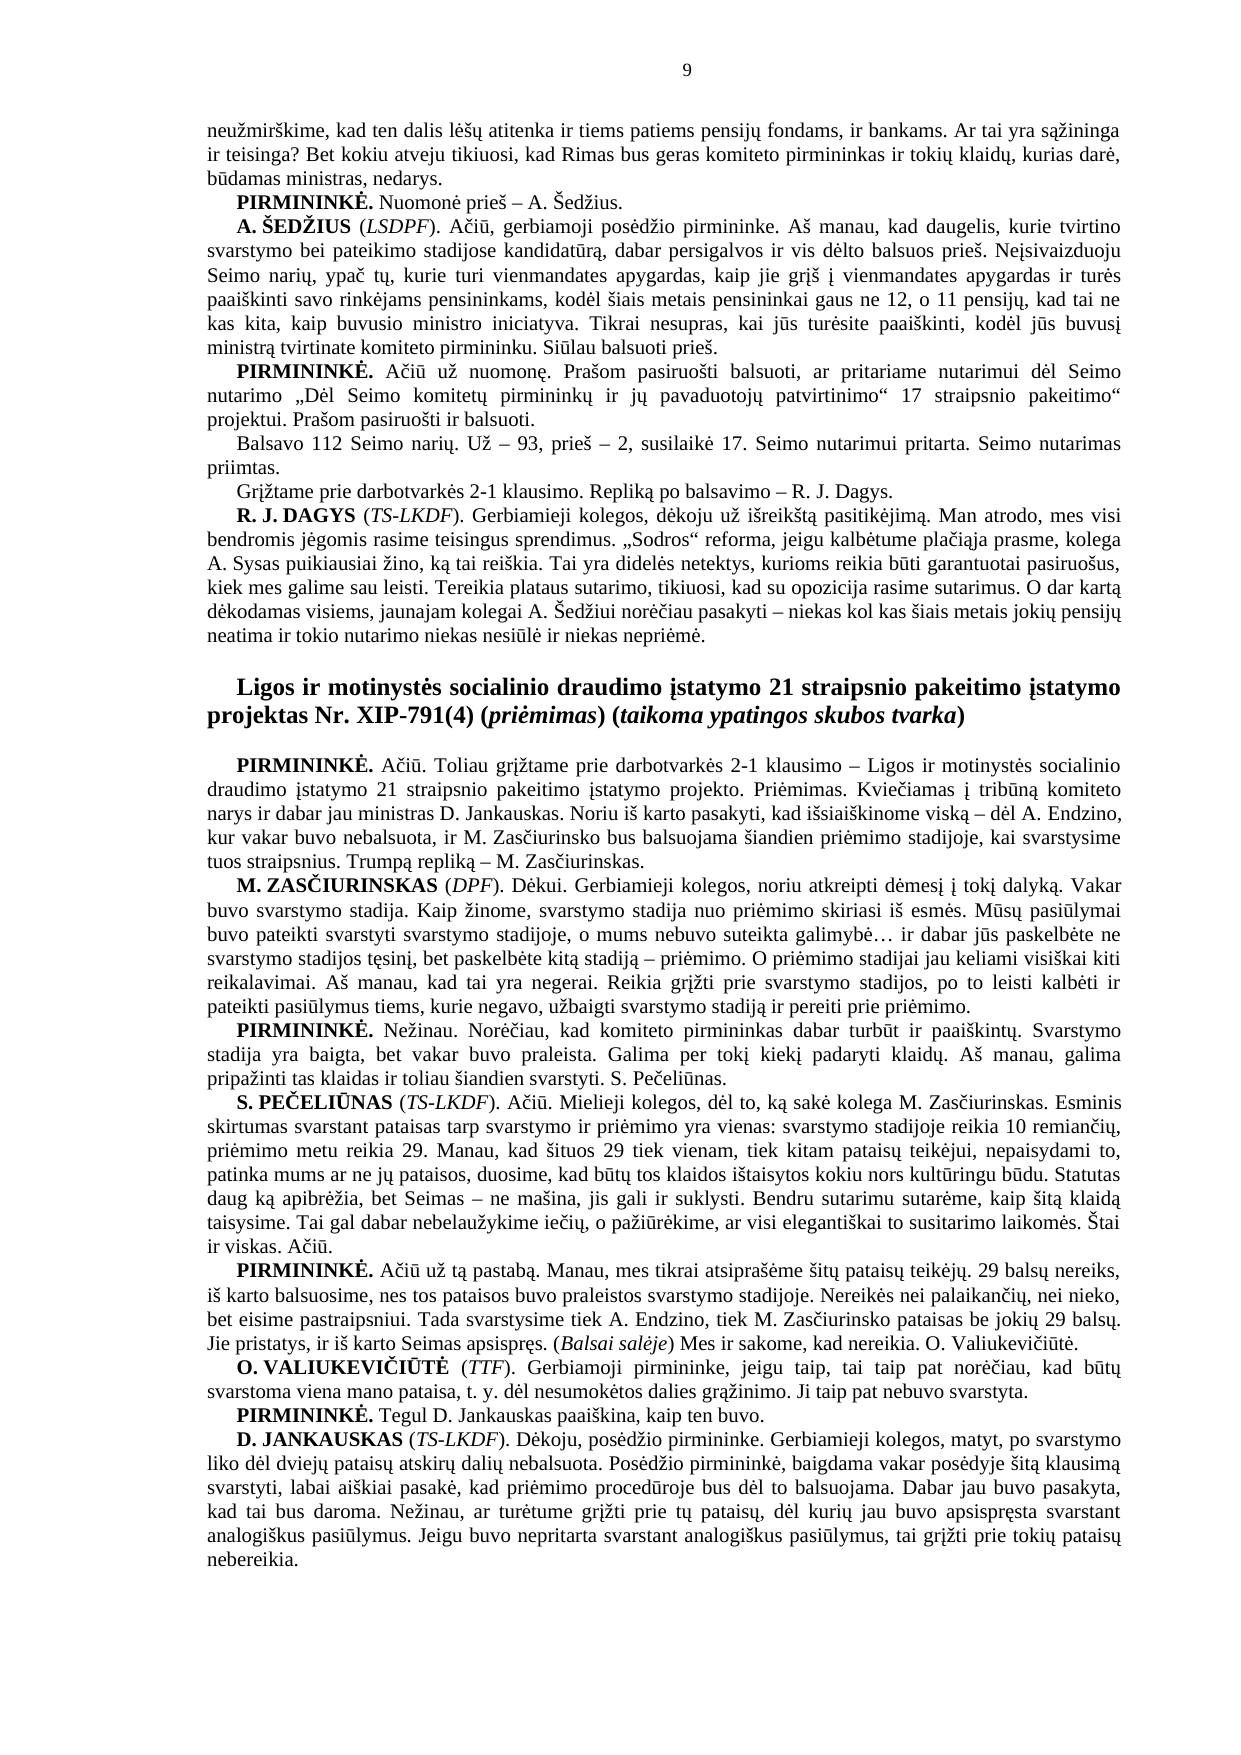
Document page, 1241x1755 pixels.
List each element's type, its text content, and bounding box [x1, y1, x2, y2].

text PIRMININKĖ. Nuomonė prieš – A. Šedžius. [207, 190, 1122, 214]
text PIRMININKĖ. Tegul D. Jankauskas paaiškina, kaip ten buvo. [207, 1403, 1122, 1427]
text O. VALIUKEVIČIŪTĖ (TTF). Gerbiamoji pirmininke, jeigu taip, tai taip pat norėčiau, kad būtų svarstoma viena mano pataisa, t. y. dėl nesumokėtos dalies grąžinimo. Ji taip pat nebuvo svarstyta. [207, 1355, 1122, 1403]
text D. JANKAUSKAS (TS-LKDF). Dėkoju, posėdžio pirmininke. Gerbiamieji kolegos, matyt, po svarstymo liko dėl dviejų pataisų atskirų dalių nebalsuota. Posėdžio pirmininkė, baigdama vakar posėdyje šitą klausimą svarstyti, labai aiškiai pasakė, kad priėmimo procedūroje bus dėl to balsuojama. Dabar jau buvo pasakyta, kad tai bus daroma. Nežinau, ar turėtume grįžti prie tų pataisų, dėl kurių jau buvo apsispręsta svarstant analogiškus pasiūlymus. Jeigu buvo nepritarta svarstant analogiškus pasiūlymus, tai grįžti prie tokių pataisų nebereikia. [207, 1427, 1122, 1571]
text R. J. DAGYS (TS-LKDF). Gerbiamieji kolegos, dėkoju už išreikštą pasitikėjimą. Man atrodo, mes visi bendromis jėgomis rasime teisingus sprendimus. „Sodros“ reforma, jeigu kalbėtume plačiąja prasme, kolega A. Sysas puikiausiai žino, ką tai reiškia. Tai yra didelės netektys, kurioms reikia būti garantuotai pasiruošus, kiek mes galime sau leisti. Tereikia plataus sutarimo, tikiuosi, kad su opozicija rasime sutarimus. O dar kartą dėkodamas visiems, jaunajam kolegai A. Šedžiui norėčiau pasakyti – niekas kol kas šiais metais jokių pensijų neatima ir tokio nutarimo niekas nesiūlė ir niekas nepriėmė. [207, 503, 1122, 647]
text Ligos ir motinystės socialinio draudimo įstatymo 21 straipsnio pakeitimo įstatymo projektas Nr. XIP-791(4) (priėmimas) (taikoma ypatingos skubos tvarka) [207, 672, 1122, 729]
text A. ŠEDŽIUS (LSDPF). Ačiū, gerbiamoji posėdžio pirmininke. Aš manau, kad daugelis, kurie tvirtino svarstymo bei pateikimo stadijose kandidatūrą, dabar persigalvos ir vis dėlto balsuos prieš. Neįsivaizduoju Seimo narių, ypač tų, kurie turi vienmandates apygardas, kaip jie grįš į vienmandates apygardas ir turės paaiškinti savo rinkėjams pensininkams, kodėl šiais metais pensininkai gaus ne 12, o 11 pensijų, kad tai ne kas kita, kaip buvusio ministro iniciatyva. Tikrai nesupras, kai jūs turėsite paaiškinti, kodėl jūs buvusį ministrą tvirtinate komiteto pirmininku. Siūlau balsuoti prieš. [207, 214, 1122, 359]
text PIRMININKĖ. Ačiū. Toliau grįžtame prie darbotvarkės 2-1 klausimo – Ligos ir motinystės socialinio draudimo įstatymo 21 straipsnio pakeitimo įstatymo projekto. Priėmimas. Kviečiamas į tribūną komiteto narys ir dabar jau ministras D. Jankauskas. Noriu iš karto pasakyti, kad išsiaiškinome viską – dėl A. Endzino, kur vakar buvo nebalsuota, ir M. Zasčiurinsko bus balsuojama šiandien priėmimo stadijoje, kai svarstysime tuos straipsnius. Trumpą repliką – M. Zasčiurinskas. [207, 753, 1122, 873]
text M. ZASČIURINSKAS (DPF). Dėkui. Gerbiamieji kolegos, noriu atkreipti dėmesį į tokį dalyką. Vakar buvo svarstymo stadija. Kaip žinome, svarstymo stadija nuo priėmimo skiriasi iš esmės. Mūsų pasiūlymai buvo pateikti svarstyti svarstymo stadijoje, o mums nebuvo suteikta galimybė… ir dabar jūs paskelbėte ne svarstymo stadijos tęsinį, bet paskelbėte kitą stadiją – priėmimo. O priėmimo stadijai jau keliami visiškai kiti reikalavimai. Aš manau, kad tai yra negerai. Reikia grįžti prie svarstymo stadijos, po to leisti kalbėti ir pateikti pasiūlymus tiems, kurie negavo, užbaigti svarstymo stadiją ir pereiti prie priėmimo. [207, 873, 1122, 1018]
text PIRMININKĖ. Nežinau. Norėčiau, kad komiteto pirmininkas dabar turbūt ir paaiškintų. Svarstymo stadija yra baigta, bet vakar buvo praleista. Galima per tokį kiekį padaryti klaidų. Aš manau, galima pripažinti tas klaidas ir toliau šiandien svarstyti. S. Pečeliūnas. [207, 1018, 1122, 1090]
text PIRMININKĖ. Ačiū už tą pastabą. Manau, mes tikrai atsiprašėme šitų pataisų teikėjų. 29 balsų nereiks, iš karto balsuosime, nes tos pataisos buvo praleistos svarstymo stadijoje. Nereikės nei palaikančių, nei nieko, bet eisime pastraipsniui. Tada svarstysime tiek A. Endzino, tiek M. Zasčiurinsko pataisas be jokių 29 balsų. Jie pristatys, ir iš karto Seimas apsispręs. (Balsai salėje) Mes ir sakome, kad nereikia. O. Valiukevičiūtė. [207, 1258, 1122, 1355]
text S. PEČELIŪNAS (TS-LKDF). Ačiū. Mielieji kolegos, dėl to, ką sakė kolega M. Zasčiurinskas. Esminis skirtumas svarstant pataisas tarp svarstymo ir priėmimo yra vienas: svarstymo stadijoje reikia 10 remiančių, priėmimo metu reikia 29. Manau, kad šituos 29 tiek vienam, tiek kitam pataisų teikėjui, nepaisydami to, patinka mums ar ne jų pataisos, duosime, kad būtų tos klaidos ištaisytos kokiu nors kultūringu būdu. Statutas daug ką apibrėžia, bet Seimas – ne mašina, jis gali ir suklysti. Bendru sutarimu sutarėme, kaip šitą klaidą taisysime. Tai gal dabar nebelaužykime iečių, o pažiūrėkime, ar visi elegantiškai to susitarimo laikomės. Štai ir viskas. Ačiū. [207, 1090, 1122, 1258]
text PIRMININKĖ. Ačiū už nuomonę. Prašom pasiruošti balsuoti, ar pritariame nutarimui dėl Seimo nutarimo „Dėl Seimo komitetų pirmininkų ir jų pavaduotojų patvirtinimo“ 17 straipsnio pakeitimo“ projektui. Prašom pasiruošti ir balsuoti. [207, 359, 1122, 431]
text Grįžtame prie darbotvarkės 2-1 klausimo. Repliką po balsavimo – R. J. Dagys. [207, 479, 1122, 503]
text neužmirškime, kad ten dalis lėšų atitenka ir tiems patiems pensijų fondams, ir bankams. Ar tai yra sąžininga ir teisinga? Bet kokiu atveju tikiuosi, kad Rimas bus geras komiteto pirmininkas ir tokių klaidų, kurias darė, būdamas ministras, nedarys. [207, 118, 1122, 190]
text Balsavo 112 Seimo narių. Už – 93, prieš – 2, susilaikė 17. Seimo nutarimui pritarta. Seimo nutarimas priimtas. [207, 431, 1122, 479]
